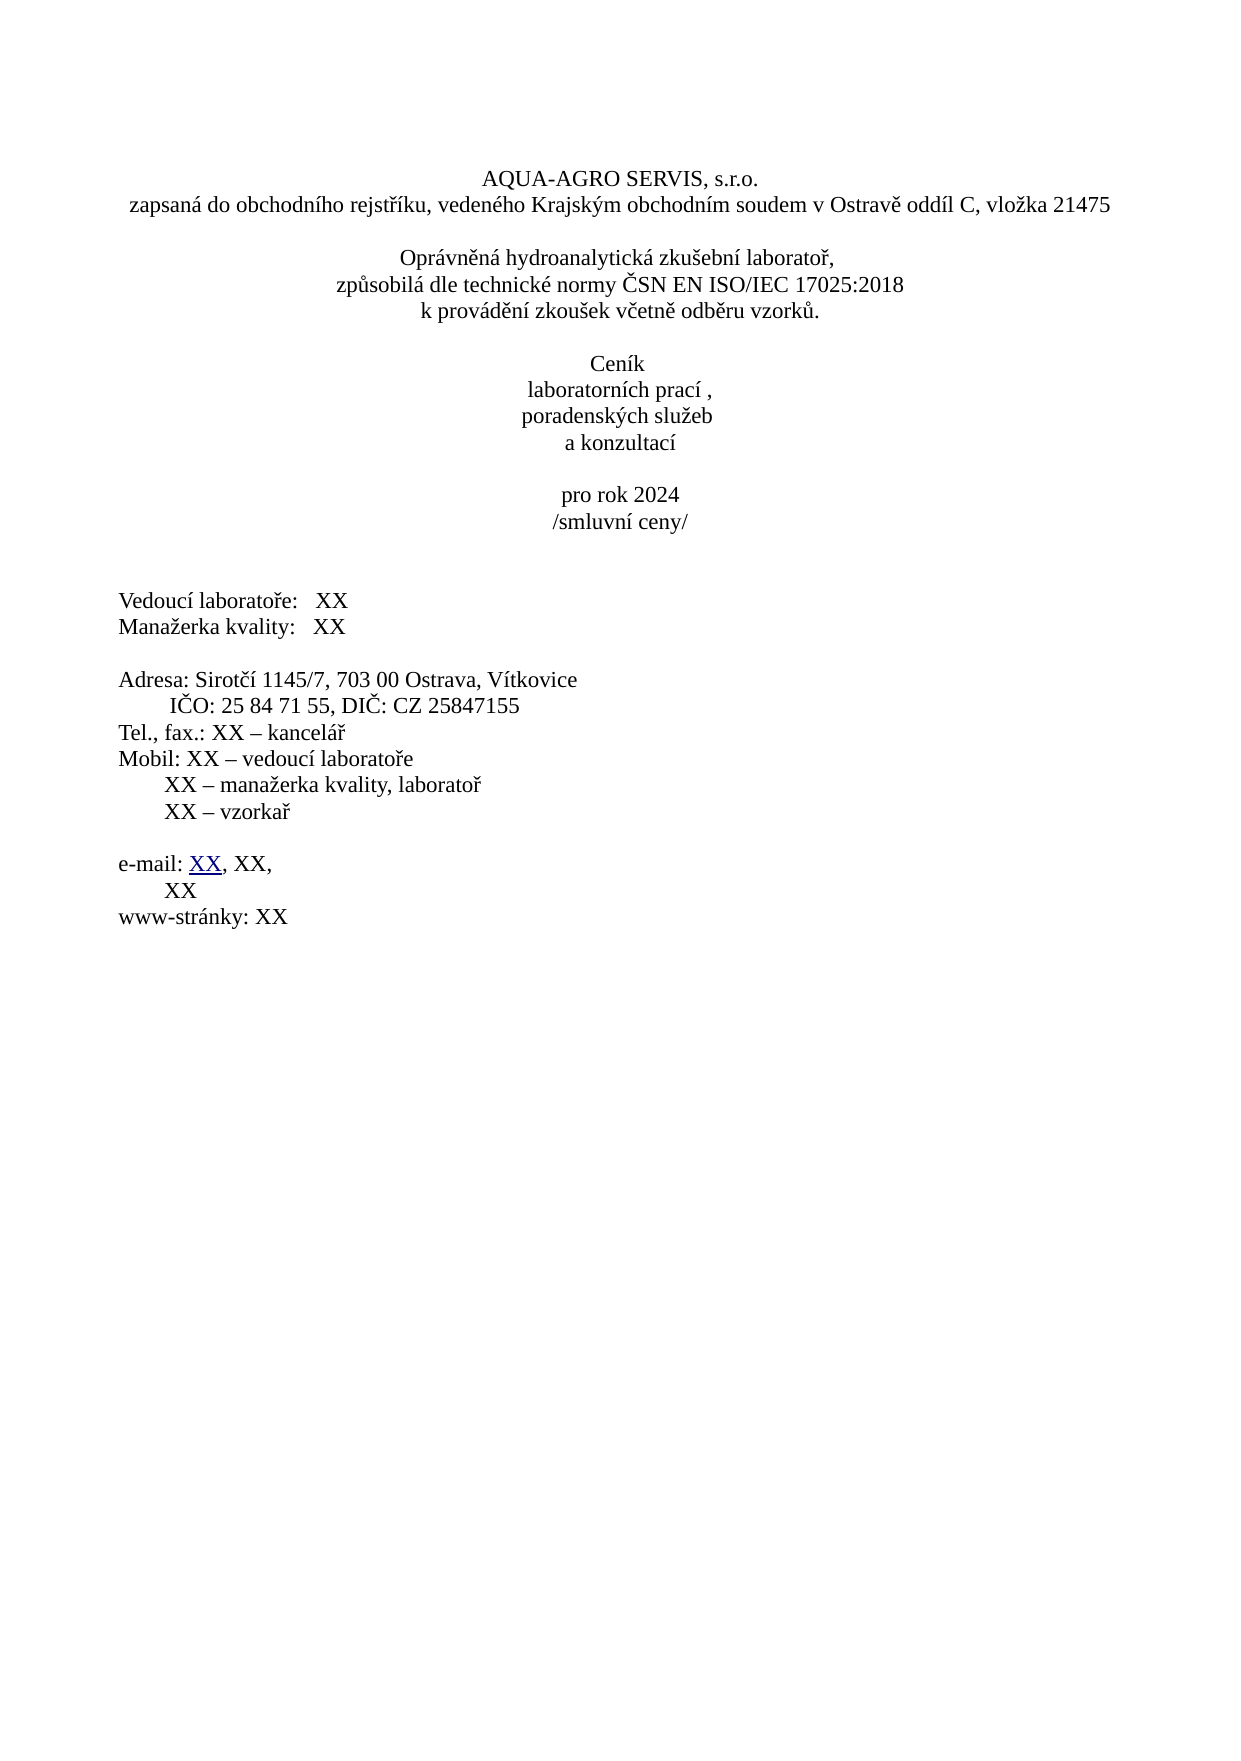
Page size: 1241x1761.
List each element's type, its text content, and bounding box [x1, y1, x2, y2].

text zapsaná do obchodního rejstříku, vedeného Krajským obchodním soudem v Ostravě oddíl C, vložka 21475 [118, 192, 1122, 218]
text XX [118, 877, 1122, 903]
text Adresa: Sirotčí 1145/7, 703 00 Ostrava, Vítkovice [118, 666, 1122, 692]
text laboratorních prací , [118, 376, 1122, 402]
text Mobil: XX – vedoucí laboratoře [118, 745, 1122, 771]
text /smluvní ceny/ [118, 508, 1122, 534]
text pro rok 2024 [118, 481, 1122, 508]
text Tel., fax.: XX – kancelář [118, 719, 1122, 745]
text Oprávněná hydroanalytická zkušební laboratoř, [118, 244, 1122, 271]
text XX – manažerka kvality, laboratoř [118, 771, 1122, 798]
text k provádění zkoušek včetně odběru vzorků. [118, 297, 1122, 323]
text Ceník [118, 350, 1122, 376]
text Manažerka kvality: XX [118, 613, 1122, 639]
text www-stránky: XX [118, 903, 1122, 929]
text a konzultací [118, 429, 1122, 455]
text způsobilá dle technické normy ČSN EN ISO/IEC 17025:2018 [118, 271, 1122, 297]
text XX – vzorkař [118, 798, 1122, 824]
text poradenských služeb [118, 402, 1122, 429]
text Vedoucí laboratoře: XX [118, 587, 1122, 613]
text IČO: 25 84 71 55, DIČ: CZ 25847155 [118, 692, 1122, 719]
text AQUA-AGRO SERVIS, s.r.o. [118, 165, 1122, 192]
text e-mail: XX, XX, [118, 850, 1122, 877]
